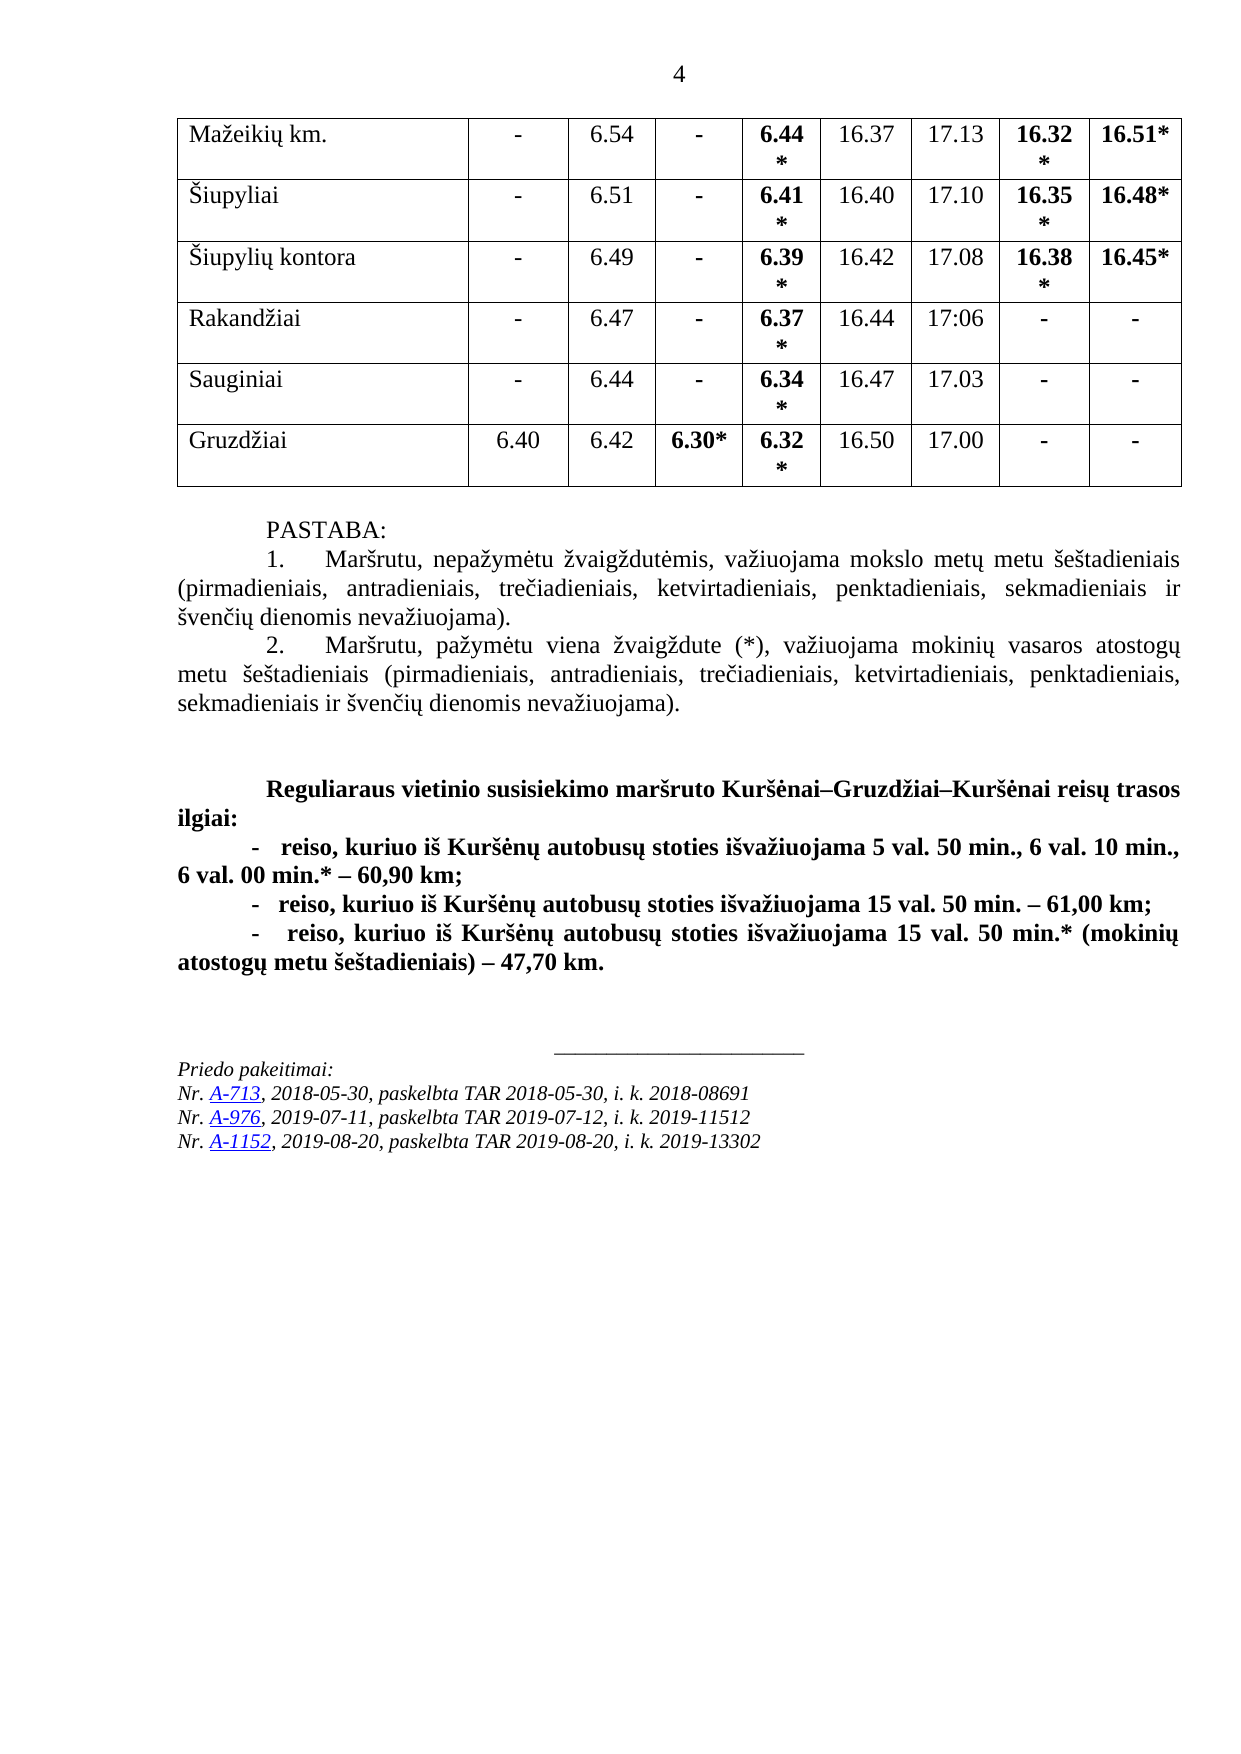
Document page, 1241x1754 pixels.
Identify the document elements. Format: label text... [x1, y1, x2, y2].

text Nr. A-976, 2019-07-11, paskelbta TAR 2019-07-12, i. k. 2019-11512 [177, 1105, 1181, 1129]
text ________________________ [177, 1033, 1181, 1057]
table_cell 6.30* [656, 425, 742, 486]
table_cell 16.35* [1000, 180, 1089, 241]
text Nr. A-1152, 2019-08-20, paskelbta TAR 2019-08-20, i. k. 2019-13302 [177, 1129, 1181, 1153]
table_cell 6.47 [569, 303, 655, 363]
text 2. Maršrutu, pažymėtu viena žvaigždute (*), važiuojama mokinių vasaros atostogų metu šeštadieniais (pirmadieniais, antradieniais, trečiadieniais, ketvirtadieniais, penktadieniais, sekmadieniais ir švenčių dienomis nevažiuojama). [177, 630, 1181, 717]
table_cell 6.44 [569, 364, 655, 424]
table_cell - [1090, 303, 1181, 363]
table_cell - [656, 119, 742, 179]
table_cell 16.38* [1000, 242, 1089, 302]
table_cell 16.40 [821, 180, 911, 241]
table_cell 17.03 [912, 364, 999, 424]
table_cell 6.51 [569, 180, 655, 241]
table_cell - [469, 242, 568, 302]
table_cell Mažeikių km. [178, 119, 468, 179]
table_cell 6.44* [743, 119, 820, 179]
table_cell 6.32* [743, 425, 820, 486]
table_cell - [469, 180, 568, 241]
table_cell 16.44 [821, 303, 911, 363]
table_cell 16.47 [821, 364, 911, 424]
text Priedo pakeitimai: [177, 1057, 1181, 1081]
table_cell 16.50 [821, 425, 911, 486]
table_cell Rakandžiai [178, 303, 468, 363]
table_cell 16.48* [1090, 180, 1181, 241]
table_cell - [1000, 303, 1089, 363]
table_cell - [656, 180, 742, 241]
text Reguliaraus vietinio susisiekimo maršruto Kuršėnai–Gruzdžiai–Kuršėnai reisų trasos ilgiai: [177, 774, 1181, 832]
table_cell Šiupyliai [178, 180, 468, 241]
table_cell 17.00 [912, 425, 999, 486]
table_cell 17:06 [912, 303, 999, 363]
table_cell - [469, 364, 568, 424]
table_cell - [1090, 425, 1181, 486]
table_cell 17.10 [912, 180, 999, 241]
table_cell 16.32* [1000, 119, 1089, 179]
text Nr. A-713, 2018-05-30, paskelbta TAR 2018-05-30, i. k. 2018-08691 [177, 1081, 1181, 1105]
table_cell 6.39* [743, 242, 820, 302]
table_cell 16.45* [1090, 242, 1181, 302]
table_cell Sauginiai [178, 364, 468, 424]
table_cell 17.08 [912, 242, 999, 302]
table_cell - [656, 242, 742, 302]
table_cell Gruzdžiai [178, 425, 468, 486]
table_cell - [656, 364, 742, 424]
table_cell 6.40 [469, 425, 568, 486]
table_cell 16.37 [821, 119, 911, 179]
table_cell - [1090, 364, 1181, 424]
table_cell - [1000, 425, 1089, 486]
table_cell 6.54 [569, 119, 655, 179]
table_cell 16.42 [821, 242, 911, 302]
table_cell 16.51* [1090, 119, 1181, 179]
text 1. Maršrutu, nepažymėtu žvaigždutėmis, važiuojama mokslo metų metu šeštadieniais (pirmadieniais, antradieniais, trečiadieniais, ketvirtadieniais, penktadieniais, sekmadieniais ir švenčių dienomis nevažiuojama). [177, 544, 1181, 630]
table_cell - [656, 303, 742, 363]
table_cell - [469, 303, 568, 363]
table_cell 6.34* [743, 364, 820, 424]
table_cell 6.42 [569, 425, 655, 486]
text - reiso, kuriuo iš Kuršėnų autobusų stoties išvažiuojama 15 val. 50 min. – 61,00 km; [177, 889, 1181, 918]
text - reiso, kuriuo iš Kuršėnų autobusų stoties išvažiuojama 15 val. 50 min.* (mokinių atostogų metu šeštadieniais) – 47,70 km. [177, 918, 1181, 975]
table_cell 6.41* [743, 180, 820, 241]
table_cell 6.37* [743, 303, 820, 363]
table_cell 17.13 [912, 119, 999, 179]
table_cell Šiupylių kontora [178, 242, 468, 302]
text PASTABA: [177, 515, 1181, 544]
table_cell 6.49 [569, 242, 655, 302]
text - reiso, kuriuo iš Kuršėnų autobusų stoties išvažiuojama 5 val. 50 min., 6 val. 10 min., 6 val. 00 min.* – 60,90 km; [177, 832, 1181, 889]
table_cell - [1000, 364, 1089, 424]
table_cell - [469, 119, 568, 179]
